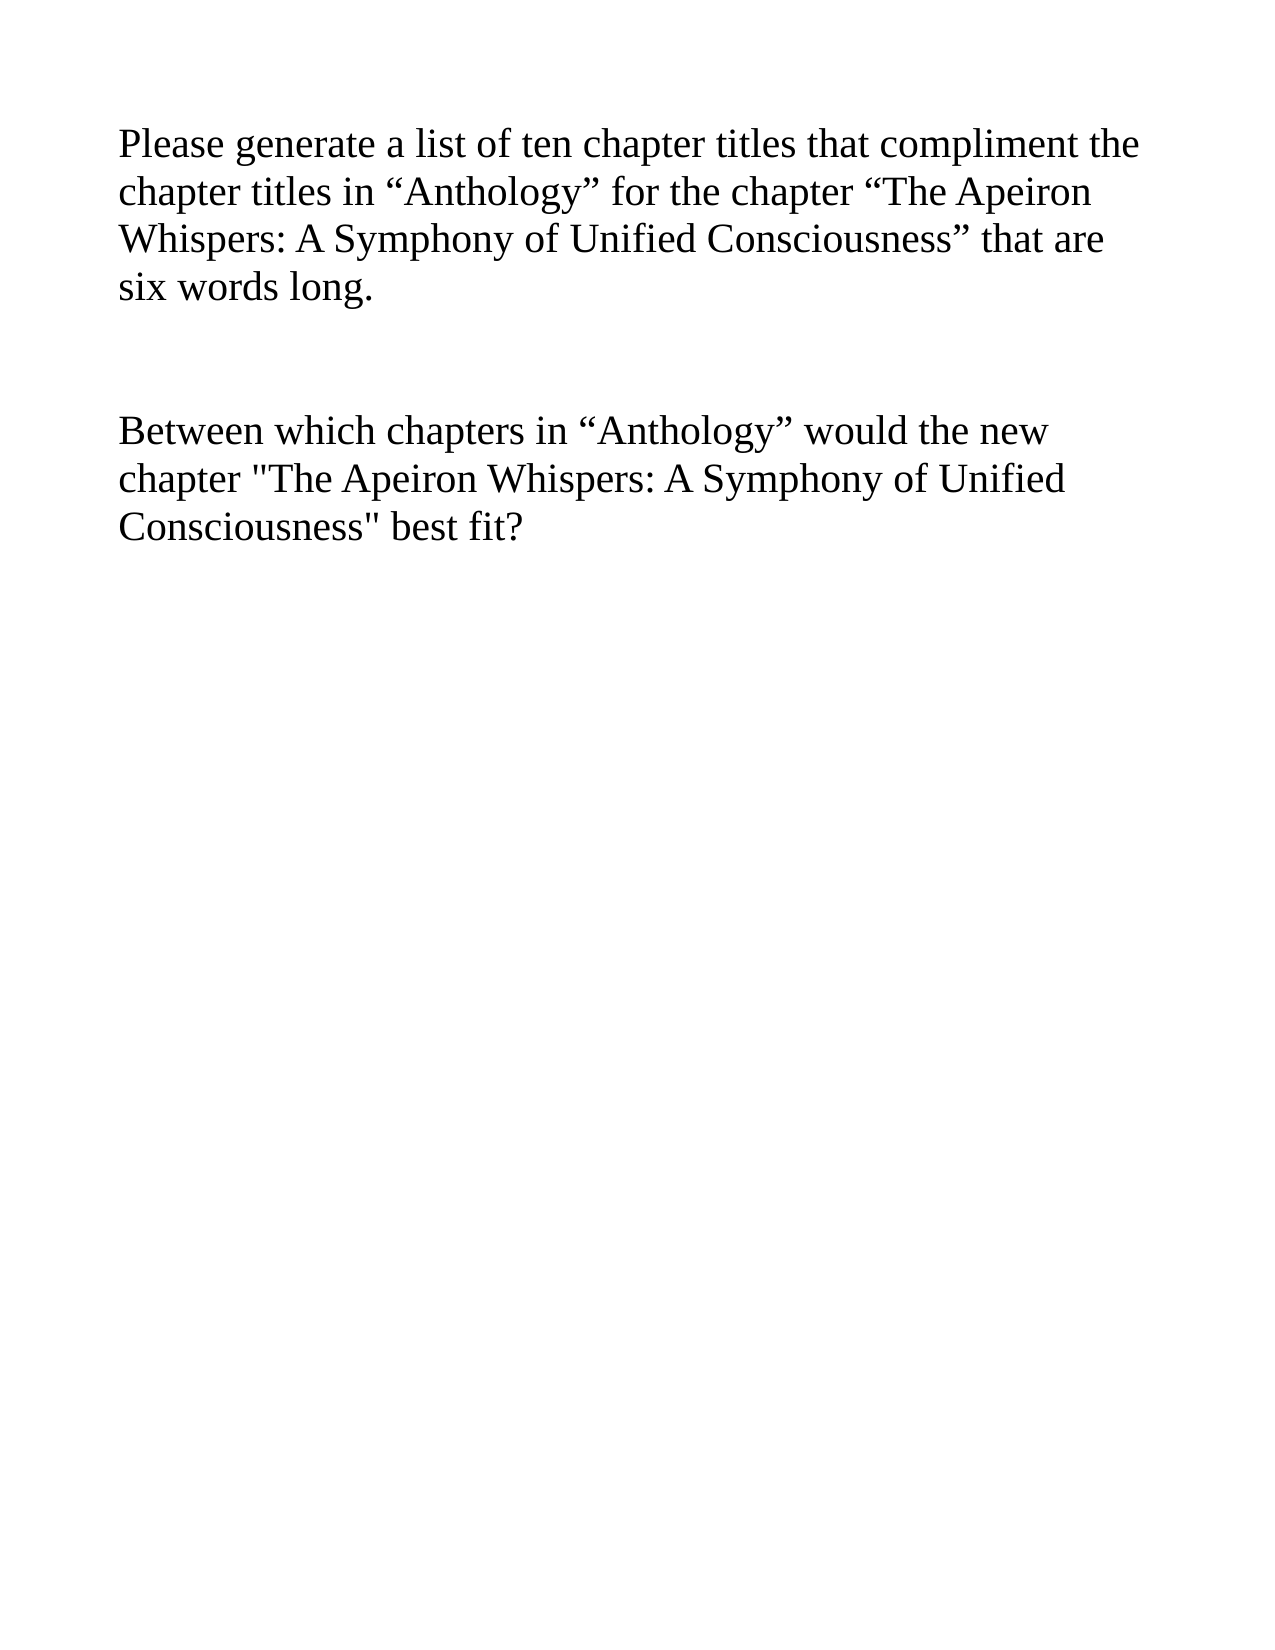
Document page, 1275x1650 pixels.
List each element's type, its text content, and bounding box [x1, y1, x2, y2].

text Between which chapters in “Anthology” would the new chapter "The Apeiron Whispers: A Symphony of Unified Consciousness" best fit? [118, 406, 1157, 549]
text Please generate a list of ten chapter titles that compliment the chapter titles in “Anthology” for the chapter “The Apeiron Whispers: A Symphony of Unified Consciousness” that are six words long. [118, 118, 1157, 310]
